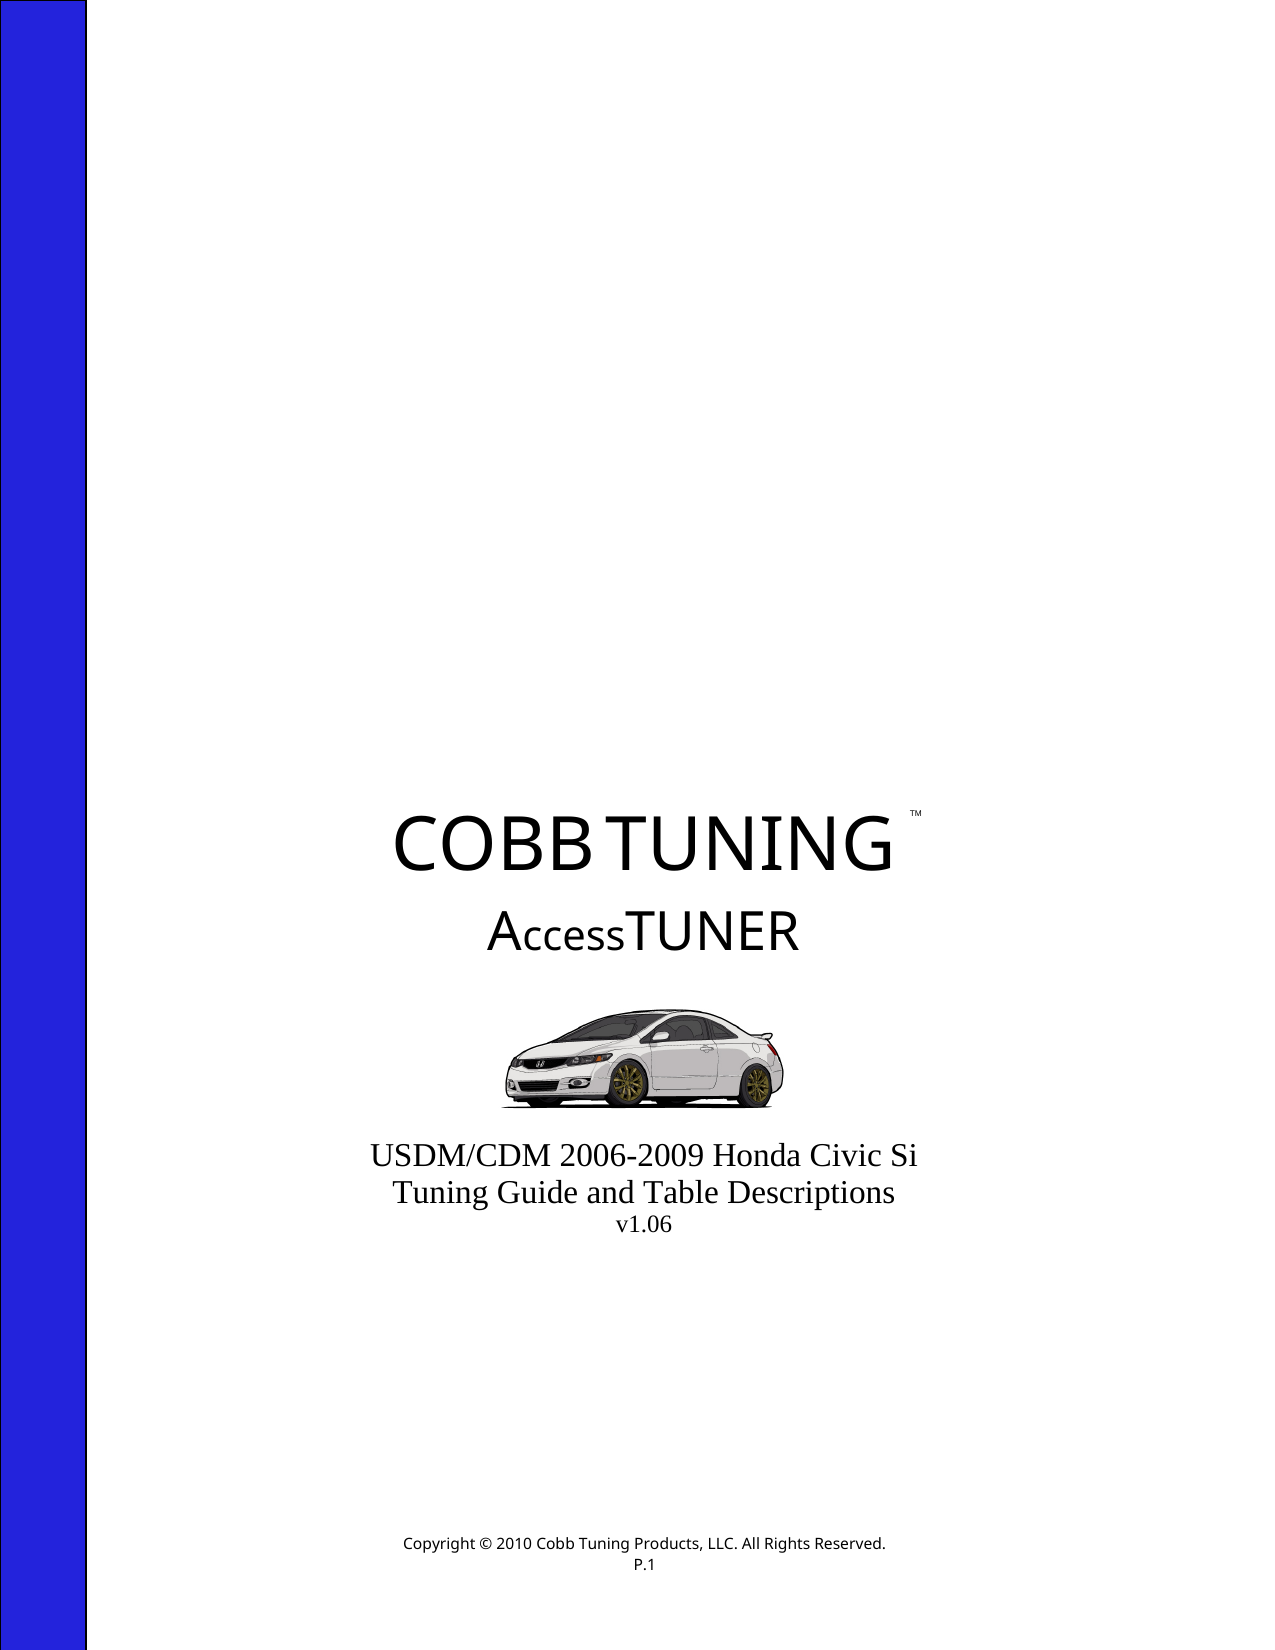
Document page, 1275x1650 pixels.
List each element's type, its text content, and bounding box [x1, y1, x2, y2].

text COBB TUNING [111, 790, 1177, 892]
text AccessTUNER [111, 892, 1177, 966]
text USDM/CDM 2006-2009 Honda Civic Si [111, 966, 1177, 1174]
text v1.06 [111, 1211, 1177, 1238]
picture [494, 980, 795, 1137]
text TM [909, 809, 1038, 819]
text Tuning Guide and Table Descriptions [111, 1174, 1177, 1211]
